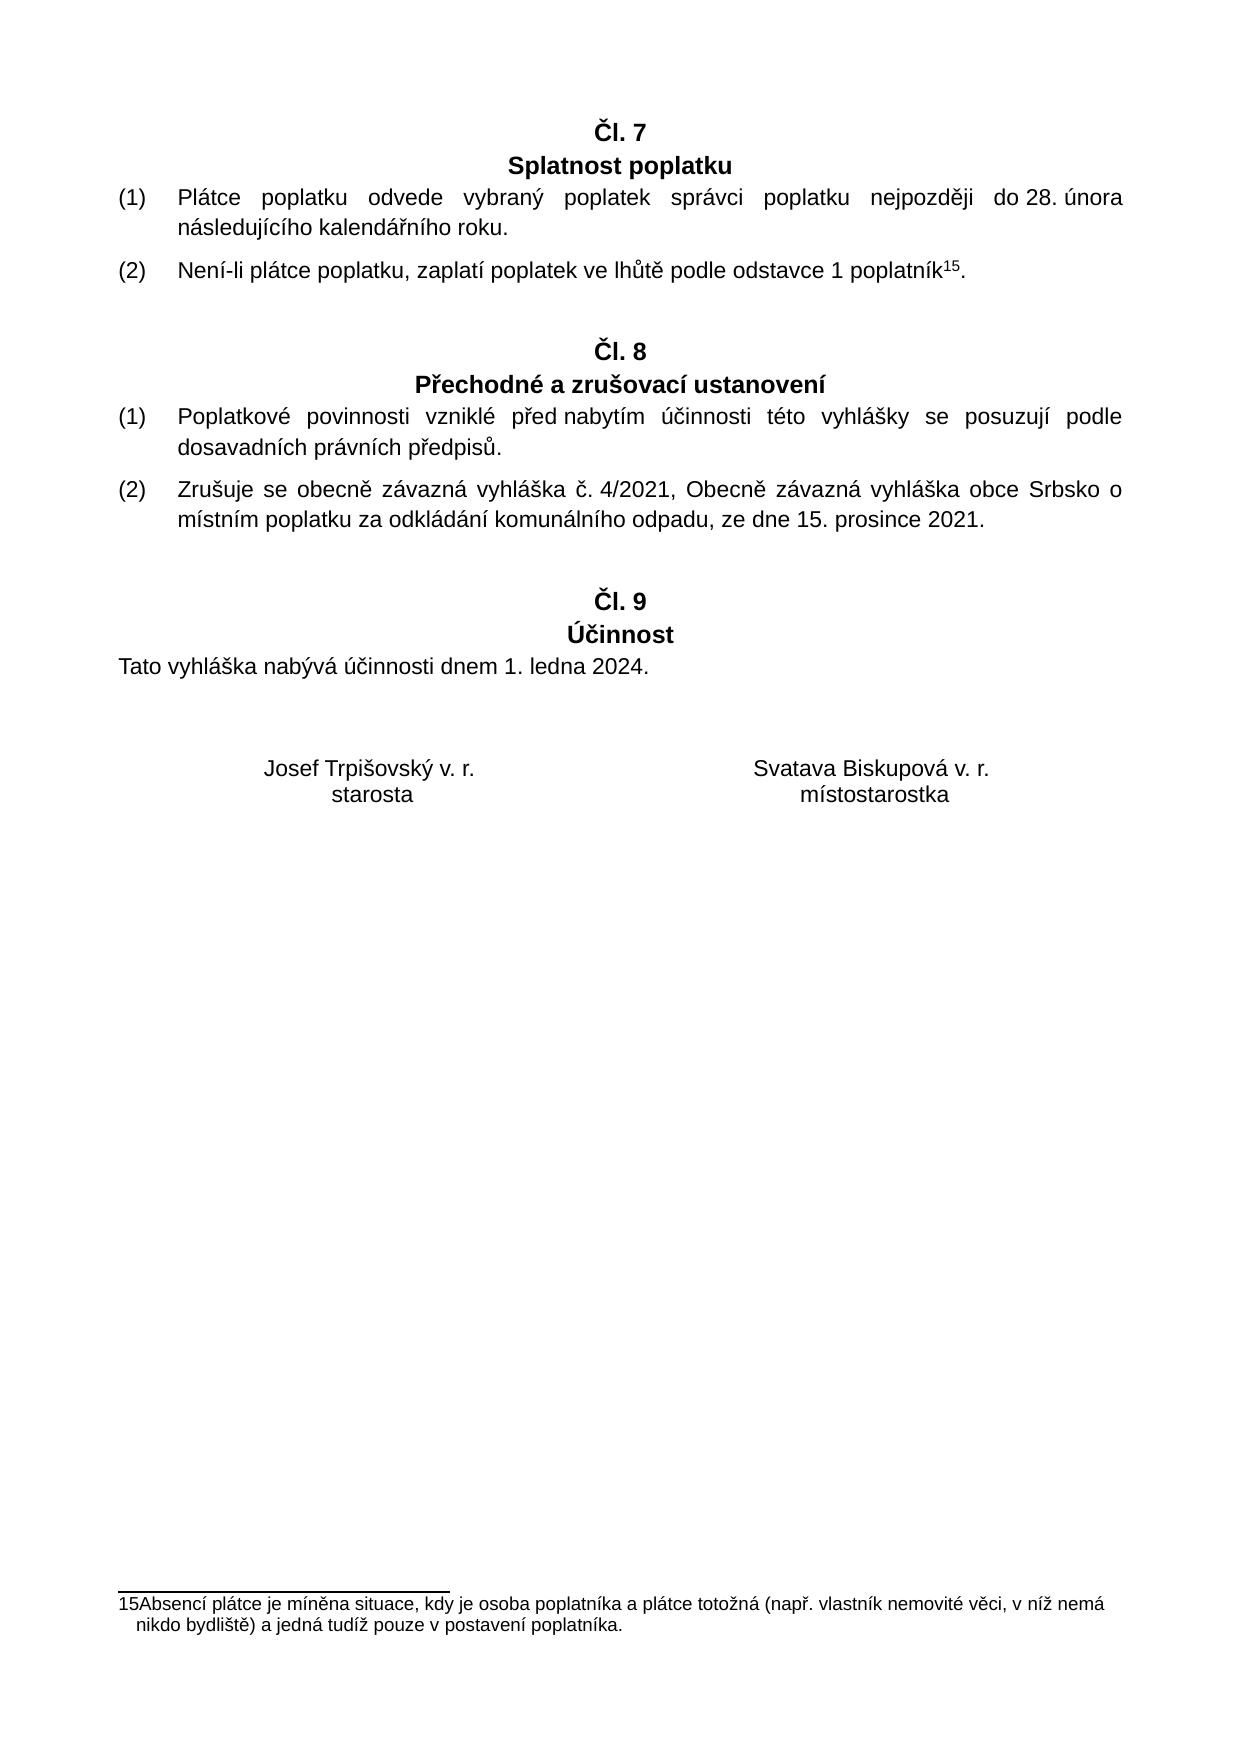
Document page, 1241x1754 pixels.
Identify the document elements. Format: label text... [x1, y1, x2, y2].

list Absencí plátce je míněna situace, kdy je osoba poplatníka a plátce totožná (např. vlastník nemovité věci, v níž nemá nikdo bydliště) a jedná tudíž pouze v postavení poplatníka. [118, 1592, 1122, 1635]
subtitle Čl. 9 Účinnost [118, 587, 1122, 648]
list Není-li plátce poplatku, zaplatí poplatek ve lhůtě podle odstavce 1 poplatník. [118, 257, 1122, 283]
subtitle Čl. 8 Přechodné a zrušovací ustanovení [118, 337, 1122, 399]
subtitle Čl. 7 Splatnost poplatku [118, 118, 1122, 180]
table_header Josef Trpišovský v. r. starosta [118, 695, 620, 813]
table_cell [118, 814, 620, 932]
list Zrušuje se obecně závazná vyhláška č. 4/2021, Obecně závazná vyhláška obce Srbsko o místním poplatku za odkládání komunálního odpadu, ze dne 15. prosince 2021. [118, 476, 1122, 533]
list Plátce poplatku odvede vybraný poplatek správci poplatku nejpozději do 28. února následujícího kalendářního roku. [118, 184, 1122, 241]
table_cell [620, 814, 1122, 932]
text Tato vyhláška nabývá účinnosti dnem 1. ledna 2024. [118, 653, 1122, 679]
table_header Svatava Biskupová v. r. místostarostka [620, 695, 1122, 813]
list Poplatkové povinnosti vzniklé před nabytím účinnosti této vyhlášky se posuzují podle dosavadních právních předpisů. [118, 403, 1122, 460]
